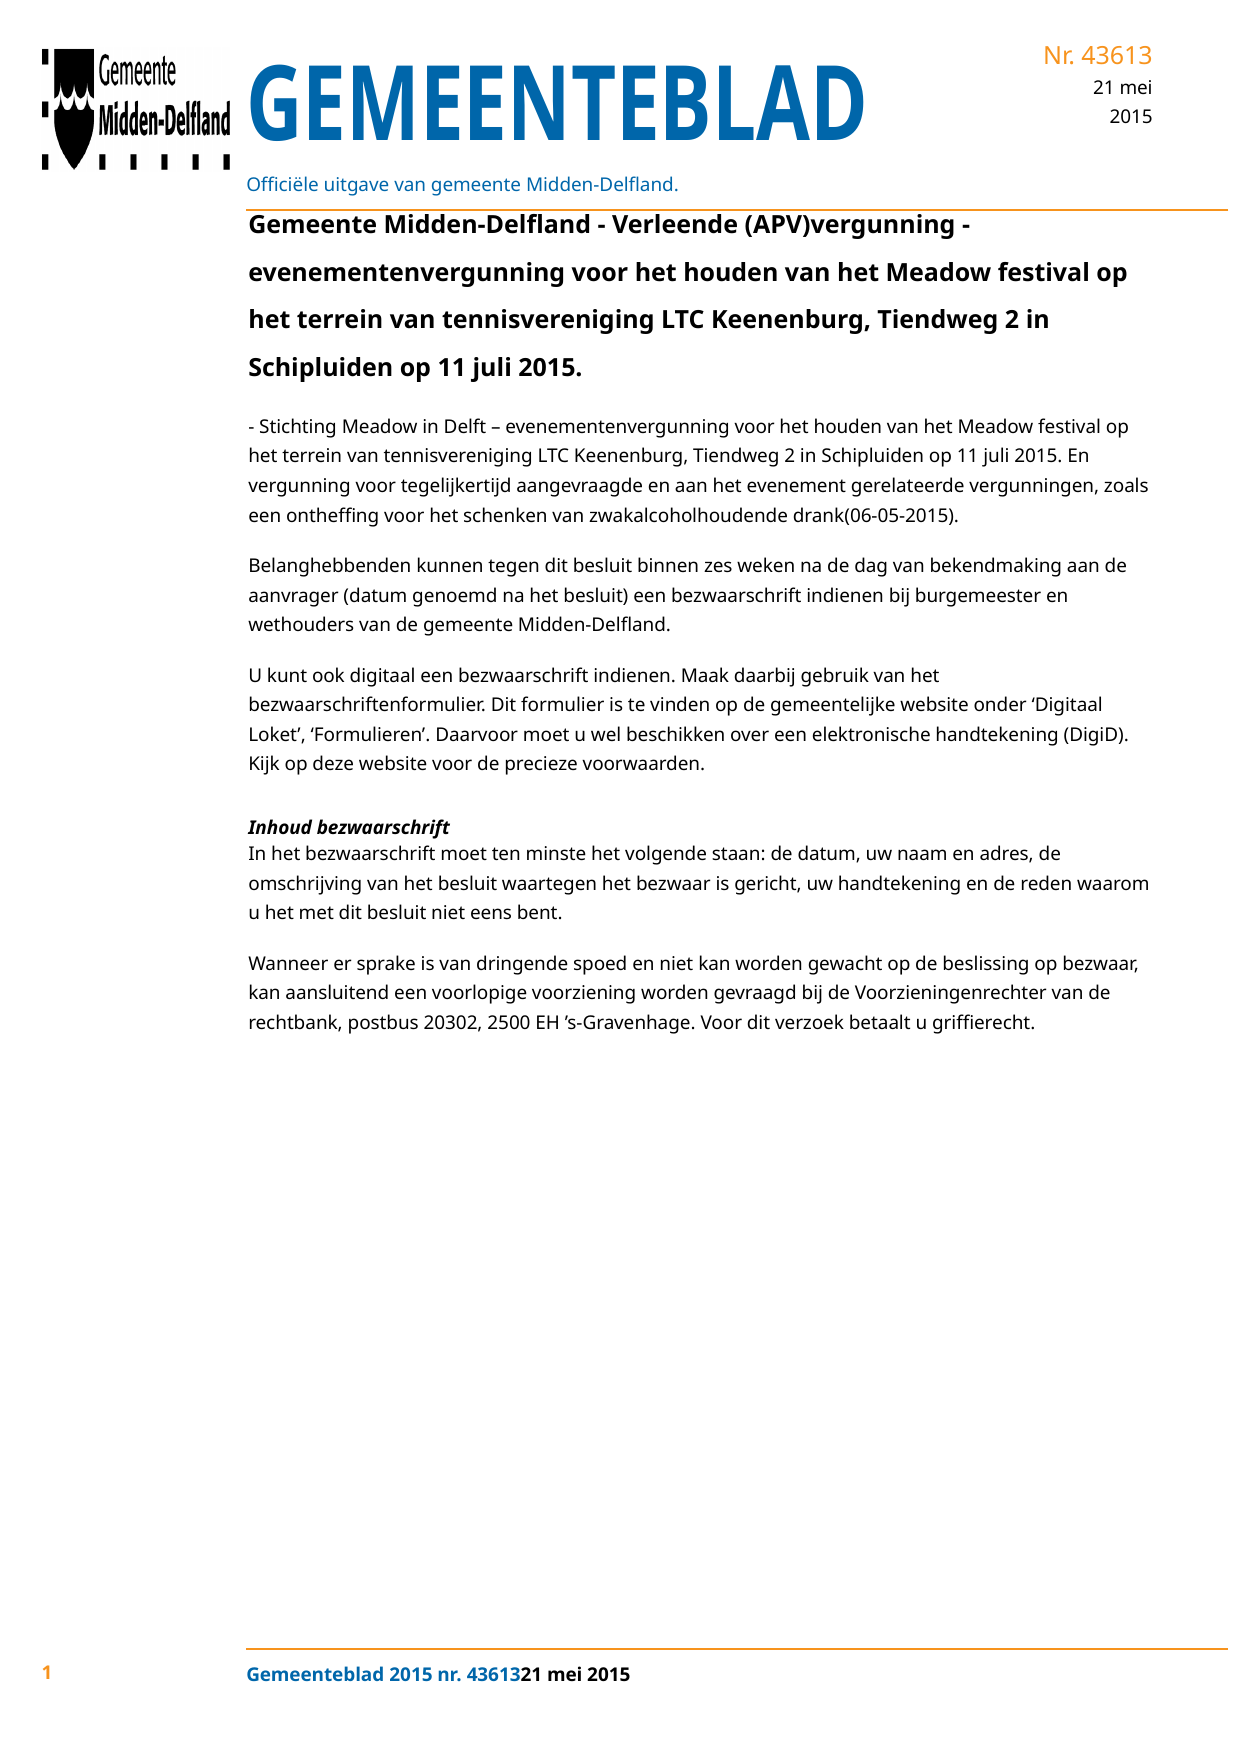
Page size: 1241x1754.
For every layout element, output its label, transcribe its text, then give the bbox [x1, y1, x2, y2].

text In het bezwaarschrift moet ten minste het volgende staan: de datum, uw naam en adres, de omschrijving van het besluit waartegen het bezwaar is gericht, uw handtekening en de reden waarom u het met dit besluit niet eens bent. [248, 840, 1152, 925]
text Gemeente Midden-Delfland - Verleende (APV)vergunning - evenementenvergunning voor het houden van het Meadow festival op het terrein van tennisvereniging LTC Keenenburg, Tiendweg 2 in Schipluiden op 11 juli 2015. [248, 211, 1152, 384]
text - Stichting Meadow in Delft – evenementenvergunning voor het houden van het Meadow festival op het terrein van tennisvereniging LTC Keenenburg, Tiendweg 2 in Schipluiden op 11 juli 2015. En vergunning voor tegelijkertijd aangevraagde en aan het evenement gerelateerde vergunningen, zoals een ontheffing voor het schenken van zwakalcoholhoudende drank(06-05-2015). [248, 413, 1152, 528]
picture [41, 47, 231, 172]
text Wanneer er sprake is van dringende spoed en niet kan worden gewacht op de beslissing op bezwaar, kan aansluitend een voorlopige voorziening worden gevraagd bij de Voorzieningenrechter van de rechtbank, postbus 20302, 2500 EH ’s-Gravenhage. Voor dit verzoek betaalt u griffierecht. [248, 950, 1152, 1035]
text U kunt ook digitaal een bezwaarschrift indienen. Maak daarbij gebruik van het bezwaarschriftenformulier. Dit formulier is te vinden op de gemeentelijke website onder ‘Digitaal Loket’, ‘Formulieren’. Daarvoor moet u wel beschikken over een elektronische handtekening (DigiD). Kijk op deze website voor de precieze voorwaarden. [248, 662, 1152, 776]
text Inhoud bezwaarschrift [248, 814, 1152, 840]
text Belanghebbenden kunnen tegen dit besluit binnen zes weken na de dag van bekendmaking aan de aanvrager (datum genoemd na het besluit) een bezwaarschrift indienen bij burgemeester en wethouders van de gemeente Midden-Delfland. [248, 552, 1152, 637]
